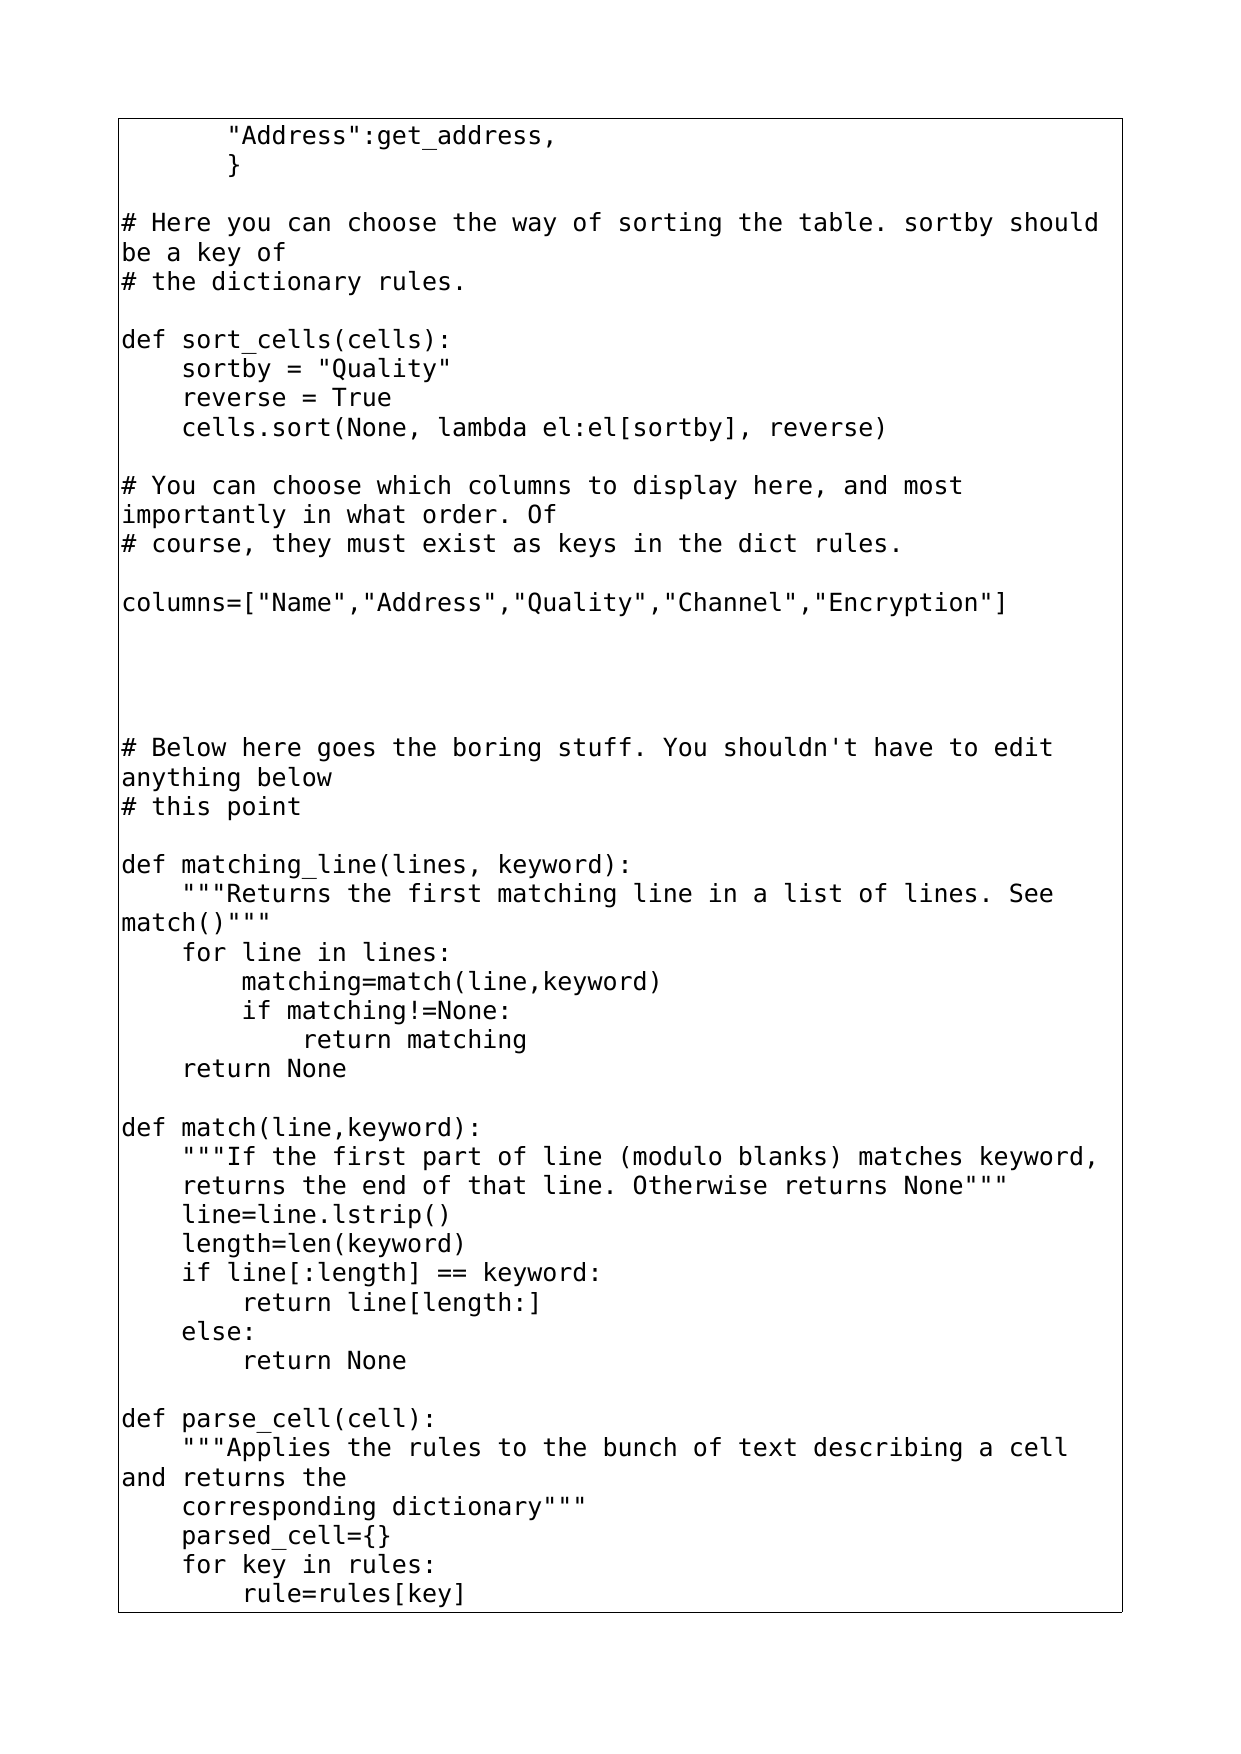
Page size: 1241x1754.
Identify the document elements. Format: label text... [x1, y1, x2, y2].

table_header "Address":get_address, } # Here you can choose the way of sorting the table. sortby should be a key of # the dictionary rules. def sort_cells(cells): sortby = "Quality" reverse = True cells.sort(None, lambda el:el[sortby], reverse) # You can choose which columns to display here, and most importantly in what order. Of # course, they must exist as keys in the dict rules. columns=["Name","Address","Quality","Channel","Encryption"] # Below here goes the boring stuff. You shouldn't have to edit anything below # this point def matching_line(lines, keyword): """Returns the first matching line in a list of lines. See match()""" for line in lines: matching=match(line,keyword) if matching!=None: return matching return None def match(line,keyword): """If the first part of line (modulo blanks) matches keyword, returns the end of that line. Otherwise returns None""" line=line.lstrip() length=len(keyword) if line[:length] == keyword: return line[length:] else: return None def parse_cell(cell): """Applies the rules to the bunch of text describing a cell and returns the corresponding dictionary""" parsed_cell={} for key in rules: rule=rules[key] [119, 119, 1122, 1612]
